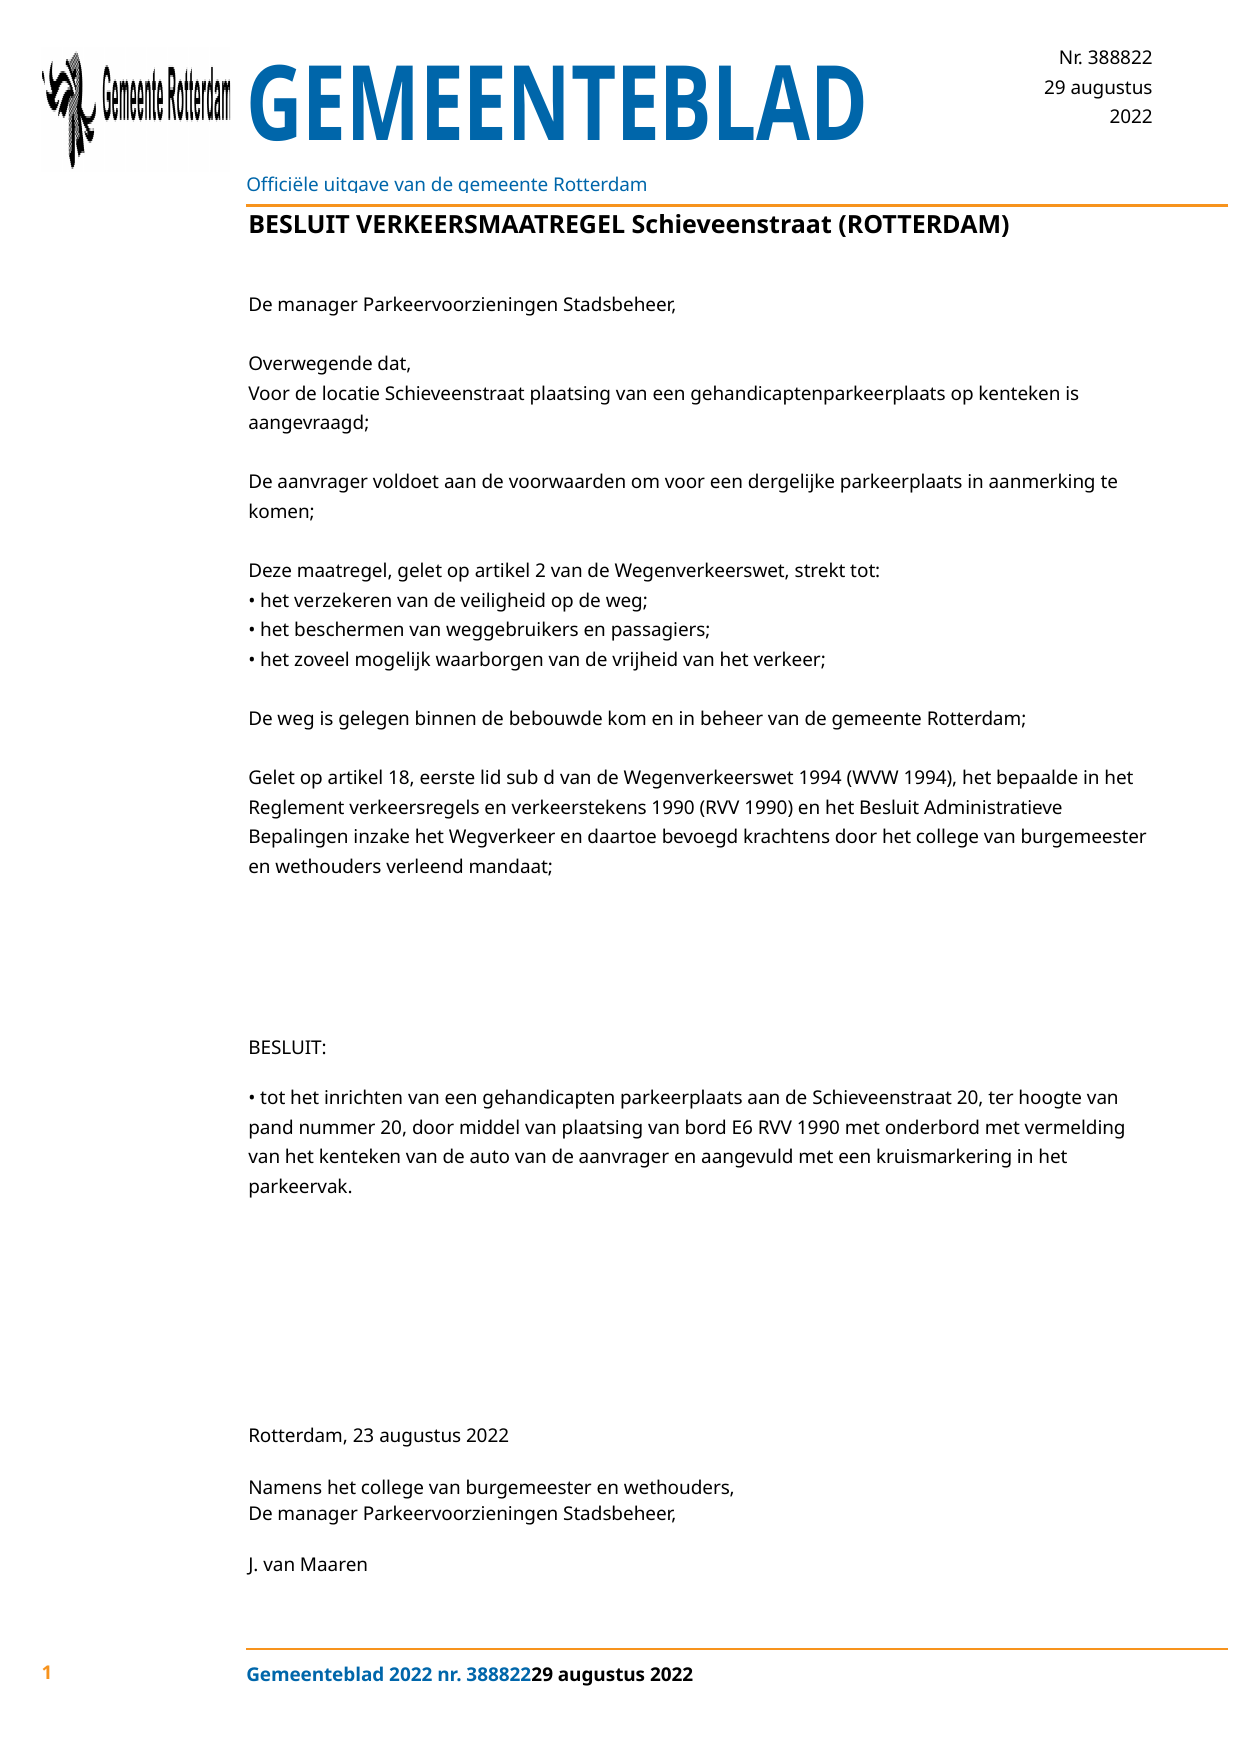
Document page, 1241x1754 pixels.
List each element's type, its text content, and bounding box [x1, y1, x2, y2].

text De manager Parkeervoorzieningen Stadsbeheer, [248, 291, 1152, 317]
picture [41, 47, 231, 172]
text De manager Parkeervoorzieningen Stadsbeheer, [248, 1500, 1152, 1526]
text • het zoveel mogelijk waarborgen van de vrijheid van het verkeer; [248, 646, 1152, 672]
text De aanvrager voldoet aan de voorwaarden om voor een dergelijke parkeerplaats in aanmerking te komen; [248, 468, 1152, 524]
text BESLUIT VERKEERSMAATREGEL Schieveenstraat (ROTTERDAM) [248, 207, 1152, 241]
text Gelet op artikel 18, eerste lid sub d van de Wegenverkeerswet 1994 (WVW 1994), het bepaalde in het Reglement verkeersregels en verkeerstekens 1990 (RVV 1990) en het Besluit Administratieve Bepalingen inzake het Wegverkeer en daartoe bevoegd krachtens door het college van burgemeester en wethouders verleend mandaat; [248, 764, 1152, 879]
text BESLUIT: [248, 1034, 1152, 1060]
text Overwegende dat, [248, 350, 1152, 376]
text Rotterdam, 23 augustus 2022 [248, 1423, 1152, 1448]
text • tot het inrichten van een gehandicapten parkeerplaats aan de Schieveenstraat 20, ter hoogte van pand nummer 20, door middel van plaatsing van bord E6 RVV 1990 met onderbord met vermelding van het kenteken van de auto van de aanvrager en aangevuld met een kruismarkering in het parkeervak. [248, 1084, 1152, 1199]
text Namens het college van burgemeester en wethouders, [248, 1474, 1152, 1500]
text Deze maatregel, gelet op artikel 2 van de Wegenverkeerswet, strekt tot: [248, 557, 1152, 583]
text • het beschermen van weggebruikers en passagiers; [248, 616, 1152, 642]
text J. van Maaren [248, 1551, 1152, 1577]
text Voor de locatie Schieveenstraat plaatsing van een gehandicaptenparkeerplaats op kenteken is aangevraagd; [248, 380, 1152, 435]
text • het verzekeren van de veiligheid op de weg; [248, 587, 1152, 613]
text De weg is gelegen binnen de bebouwde kom en in beheer van de gemeente Rotterdam; [248, 705, 1152, 731]
